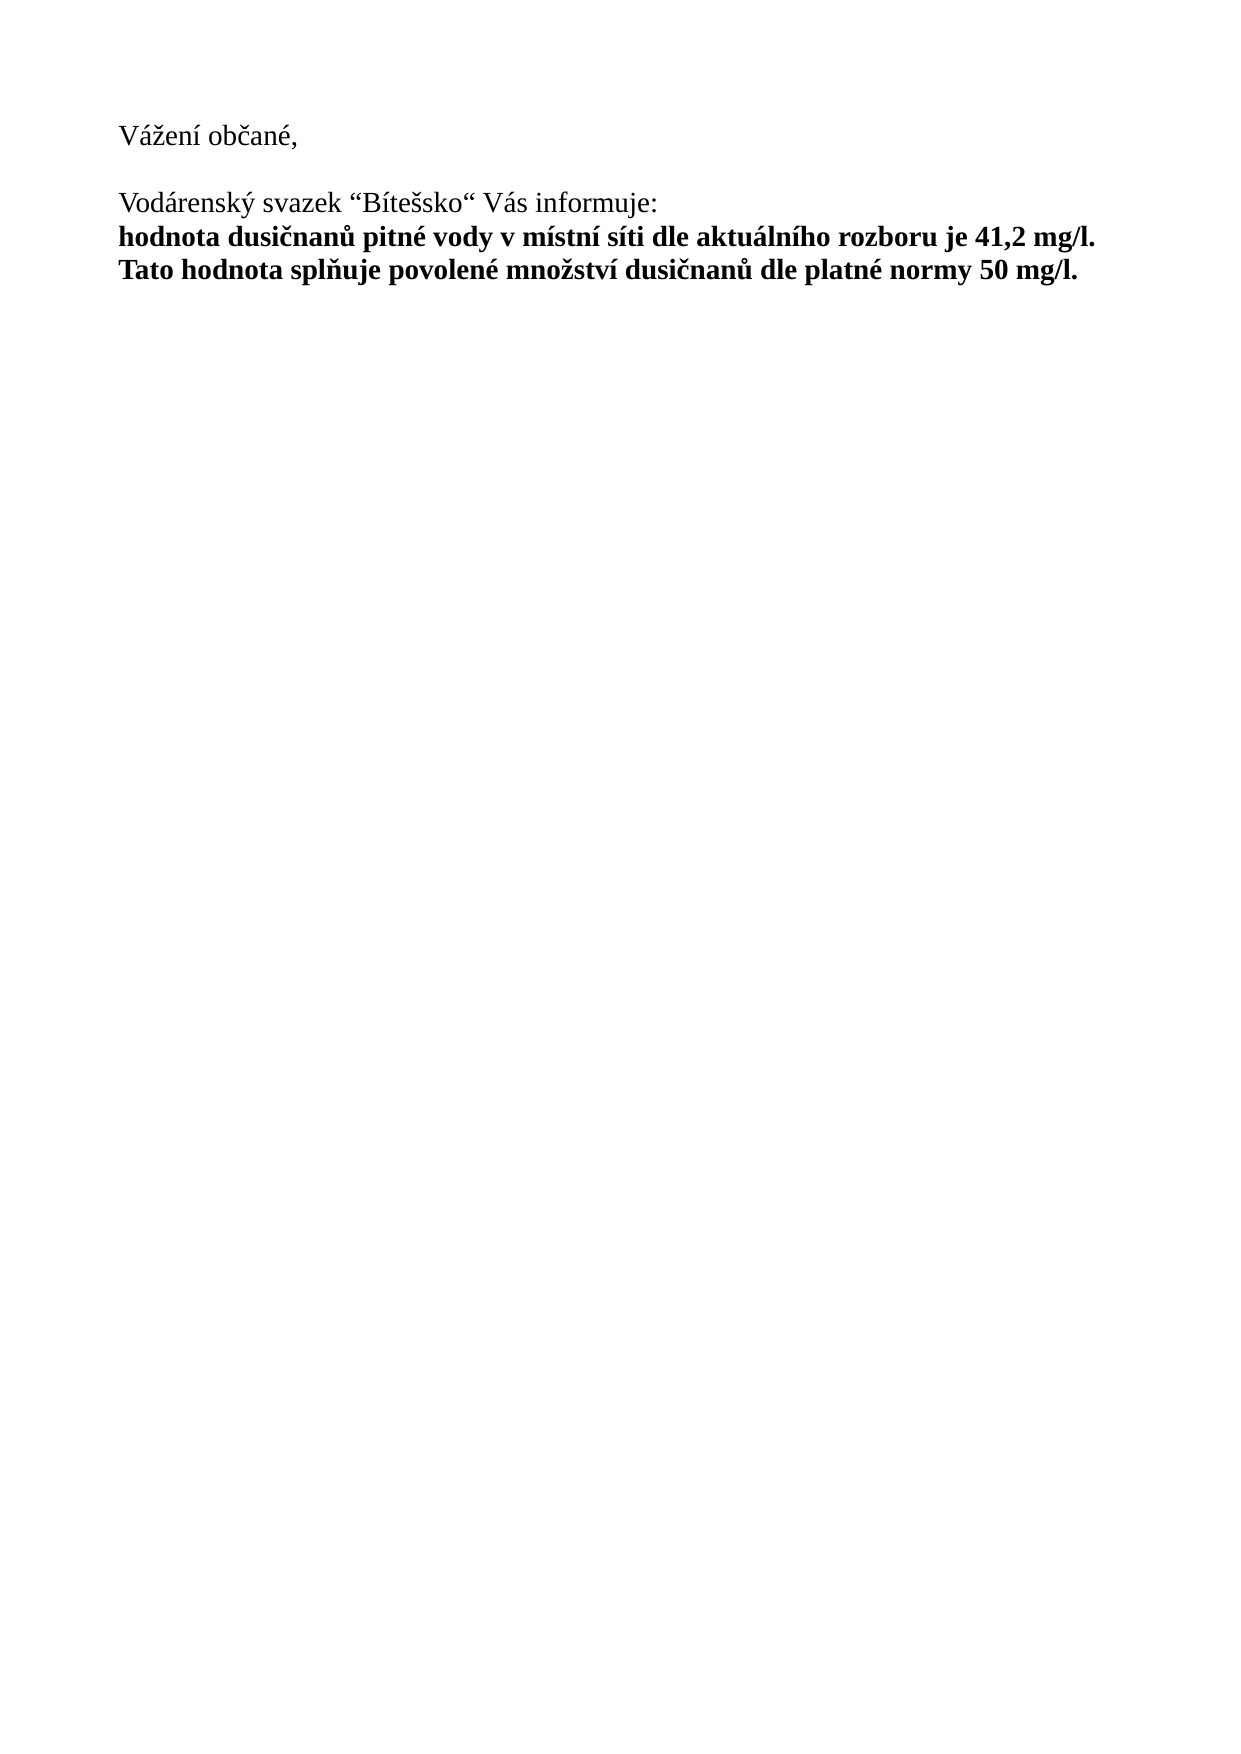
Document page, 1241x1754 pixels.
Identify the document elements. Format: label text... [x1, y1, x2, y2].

text Vážení občané, [118, 118, 1122, 152]
text Tato hodnota splňuje povolené množství dusičnanů dle platné normy 50 mg/l. [118, 252, 1122, 286]
text Vodárenský svazek “Bítešsko“ Vás informuje: [118, 185, 1122, 219]
text hodnota dusičnanů pitné vody v místní síti dle aktuálního rozboru je 41,2 mg/l. [118, 219, 1122, 252]
